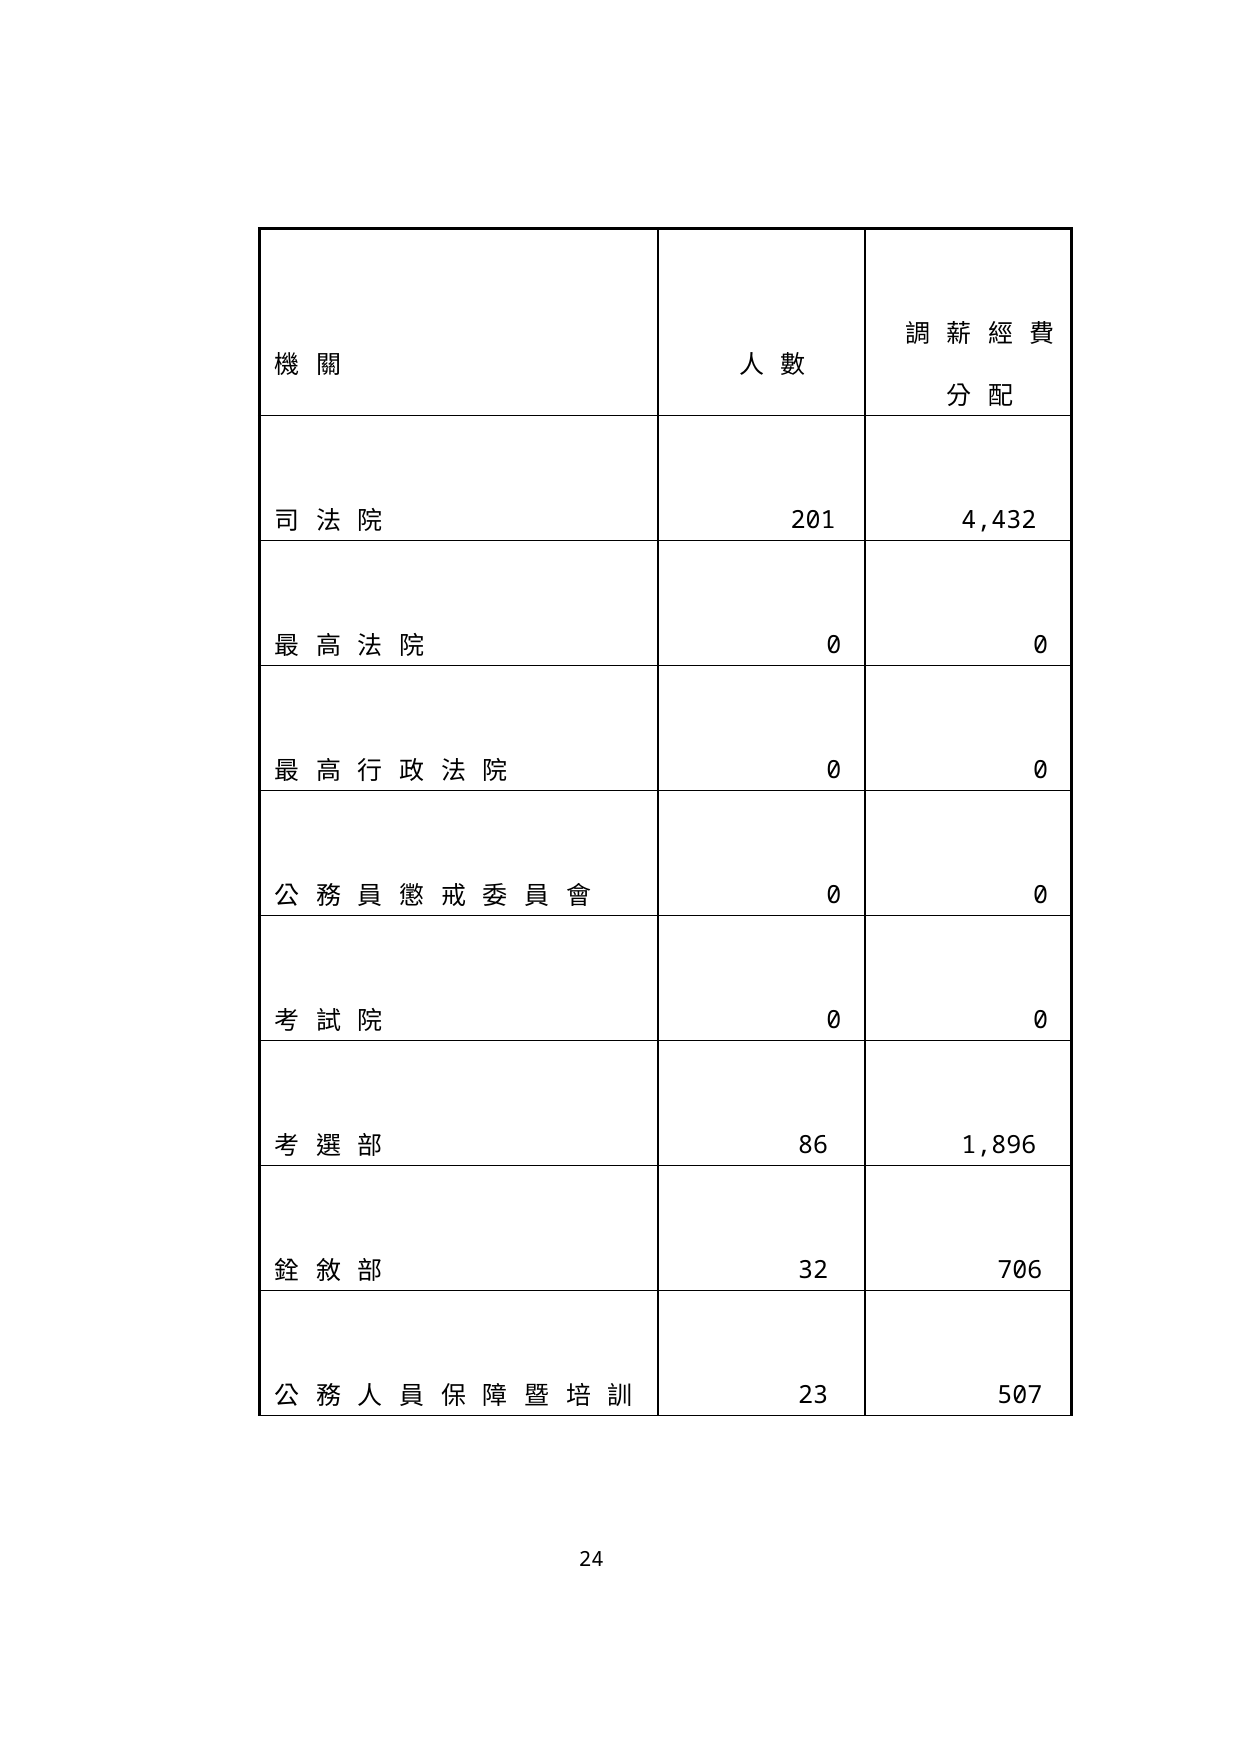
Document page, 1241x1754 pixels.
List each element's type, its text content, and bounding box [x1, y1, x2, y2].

table_cell 考試院 [261, 916, 657, 1040]
table_header 人數 [659, 230, 864, 415]
table_cell 考選部 [261, 1041, 657, 1165]
table_cell 1,896 [866, 1041, 1070, 1165]
table_cell 司法院 [261, 416, 657, 540]
table_cell 32 [659, 1166, 864, 1290]
table_cell 0 [866, 666, 1070, 790]
table_cell 201 [659, 416, 864, 540]
table_cell 86 [659, 1041, 864, 1165]
table_cell 0 [866, 541, 1070, 665]
table_cell 0 [866, 791, 1070, 915]
table_header 調薪經費分配 [866, 230, 1070, 415]
table_cell 最高法院 [261, 541, 657, 665]
table_cell 0 [866, 916, 1070, 1040]
table_cell 4,432 [866, 416, 1070, 540]
table_cell 0 [659, 666, 864, 790]
table_header 機關 [261, 230, 657, 415]
table_cell 507 [866, 1291, 1070, 1415]
table_cell 706 [866, 1166, 1070, 1290]
table_cell 23 [659, 1291, 864, 1415]
table_cell 公務員懲戒委員會 [261, 791, 657, 915]
table_cell 公務人員保障暨培訓 [261, 1291, 657, 1415]
table_cell 0 [659, 541, 864, 665]
table_cell 銓敘部 [261, 1166, 657, 1290]
table_cell 最高行政法院 [261, 666, 657, 790]
table_cell 0 [659, 791, 864, 915]
table_cell 0 [659, 916, 864, 1040]
